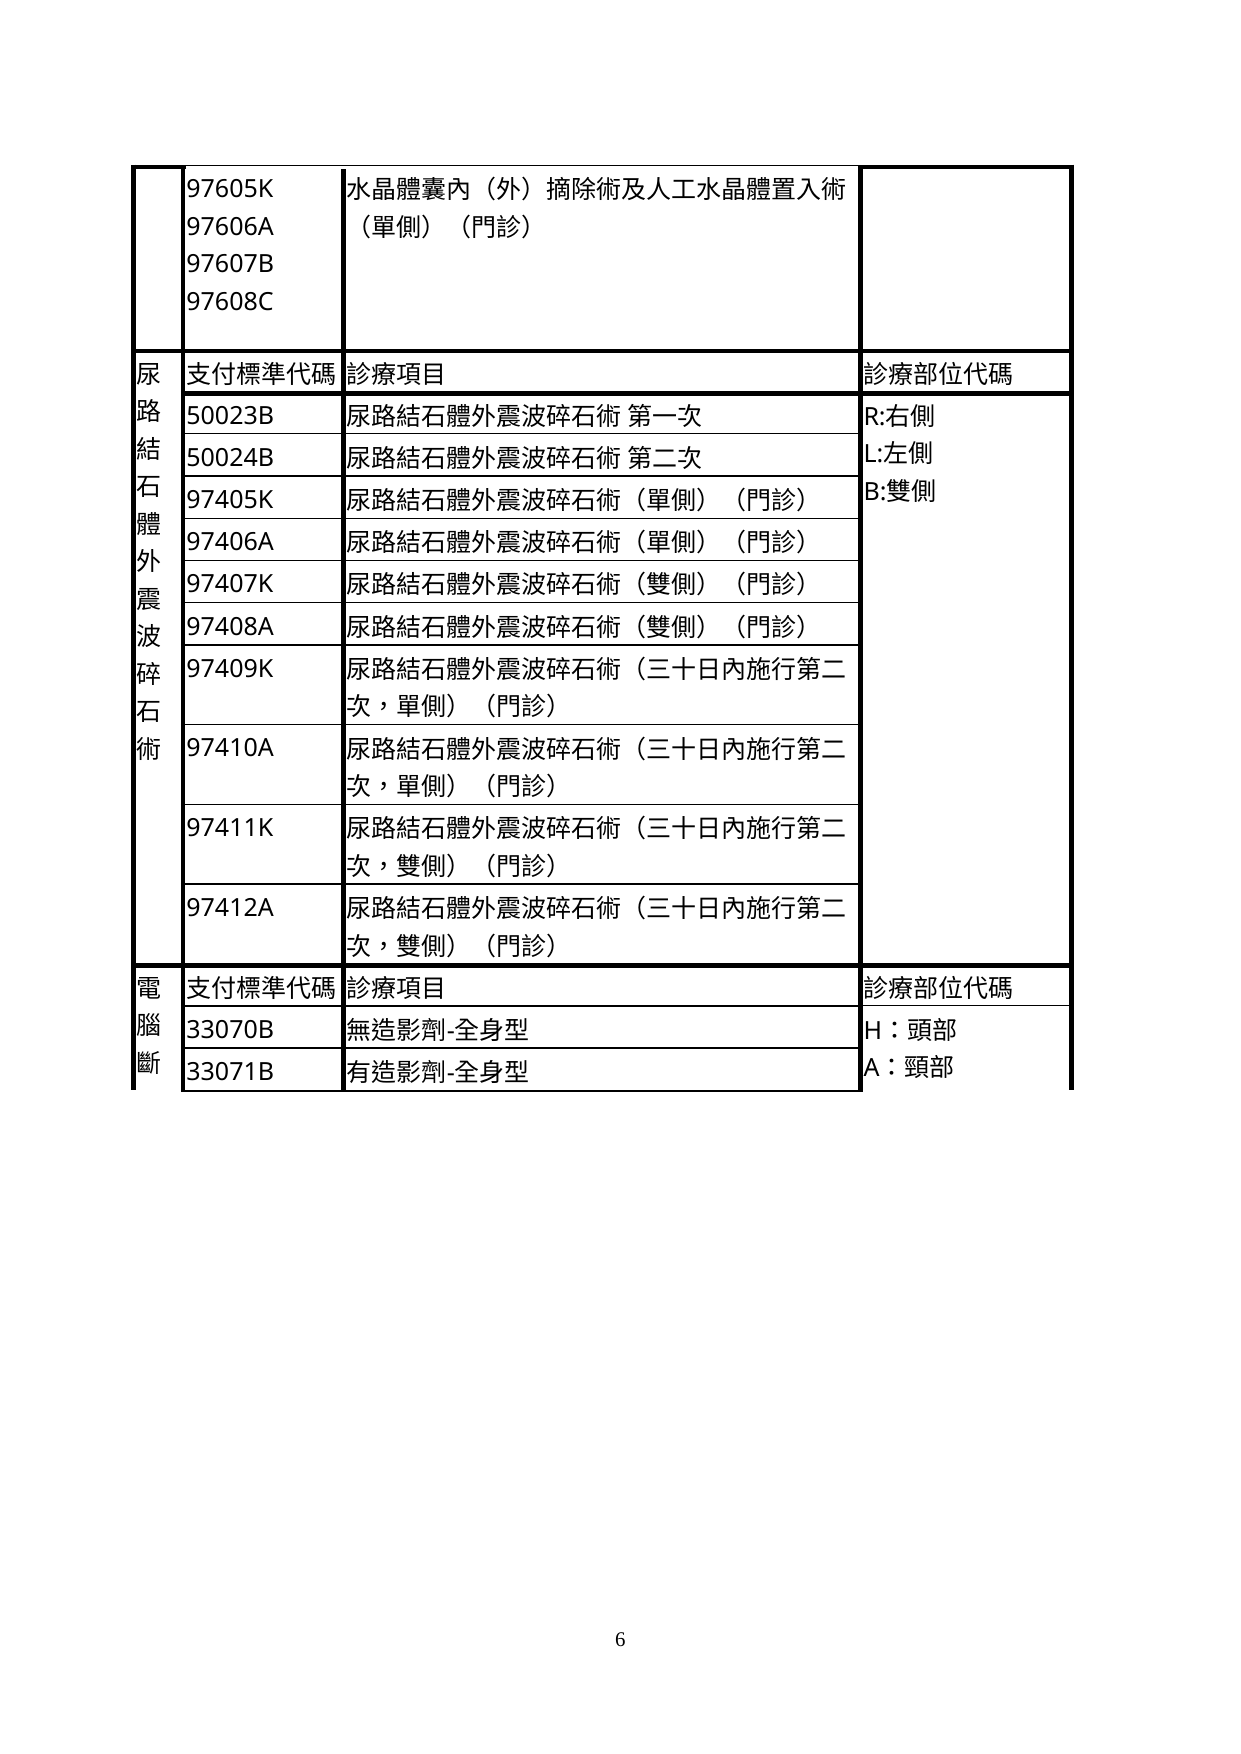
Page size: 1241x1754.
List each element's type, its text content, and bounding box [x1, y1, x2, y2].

table_cell 診療項目 [346, 353, 858, 391]
table_cell 尿路結石體外震波碎石術（單側）（門診） [346, 519, 858, 560]
table_cell 尿路結石體外震波碎石術 第一次 [346, 396, 858, 433]
table_cell 97409K [185, 646, 341, 724]
table_cell 尿路結石體外震波碎石術 第二次 [346, 434, 858, 475]
table_cell 50024B [185, 434, 341, 475]
table_cell 尿路結石體外震波碎石術（雙側）（門診） [346, 561, 858, 602]
table_cell 33070B [185, 1007, 341, 1047]
table_cell 尿路結石體外震波碎石術（三十日內施行第二次，單側）（門診） [346, 646, 858, 724]
table_cell 97405K [185, 477, 341, 517]
table_cell 有造影劑-全身型 [346, 1049, 858, 1090]
table_cell 97408A [185, 603, 341, 644]
table_cell 電腦斷 [136, 968, 181, 1090]
table_cell 尿路結石體外震波碎石術（三十日內施行第二次，單側）（門診） [346, 725, 858, 803]
table_cell 33071B [185, 1049, 341, 1090]
table_cell 97410A [185, 725, 341, 803]
table_cell 50023B [185, 396, 341, 433]
table_cell 97605K 97606A 97607B 97608C [185, 166, 343, 349]
table_cell [863, 169, 1069, 349]
table_cell 診療部位代碼 [863, 353, 1069, 391]
table_cell 尿路結石體外震波碎石術（三十日內施行第二次，雙側）（門診） [346, 805, 858, 883]
table_cell 診療項目 [346, 968, 858, 1005]
table_cell 支付標準代碼 [185, 353, 341, 391]
table_cell 97412A [185, 885, 341, 963]
table_cell 支付標準代碼 [185, 968, 341, 1005]
table_cell 97411K [185, 805, 341, 883]
table_cell [136, 169, 181, 349]
table_cell 診療部位代碼 [863, 968, 1069, 1005]
table_cell H：頭部 A：頸部 [863, 1006, 1069, 1090]
table_cell 97407K [185, 561, 341, 602]
table_cell 尿路結石體外震波碎石術（單側）（門診） [346, 477, 858, 517]
table_cell 97406A [185, 519, 341, 560]
table_cell 無造影劑-全身型 [346, 1007, 858, 1047]
table_cell 尿路結石體外震波碎石術（三十日內施行第二次，雙側）（門診） [346, 885, 858, 963]
table_cell R:右側 L:左側 B:雙側 [863, 396, 1069, 963]
table_cell 尿路結石體外震波碎石術（雙側）（門診） [346, 603, 858, 644]
table_cell 水晶體囊內（外）摘除術及人工水晶體置入術（單側）（門診） [344, 166, 858, 349]
table_cell 尿路結石體外震波碎石術 [136, 353, 181, 963]
